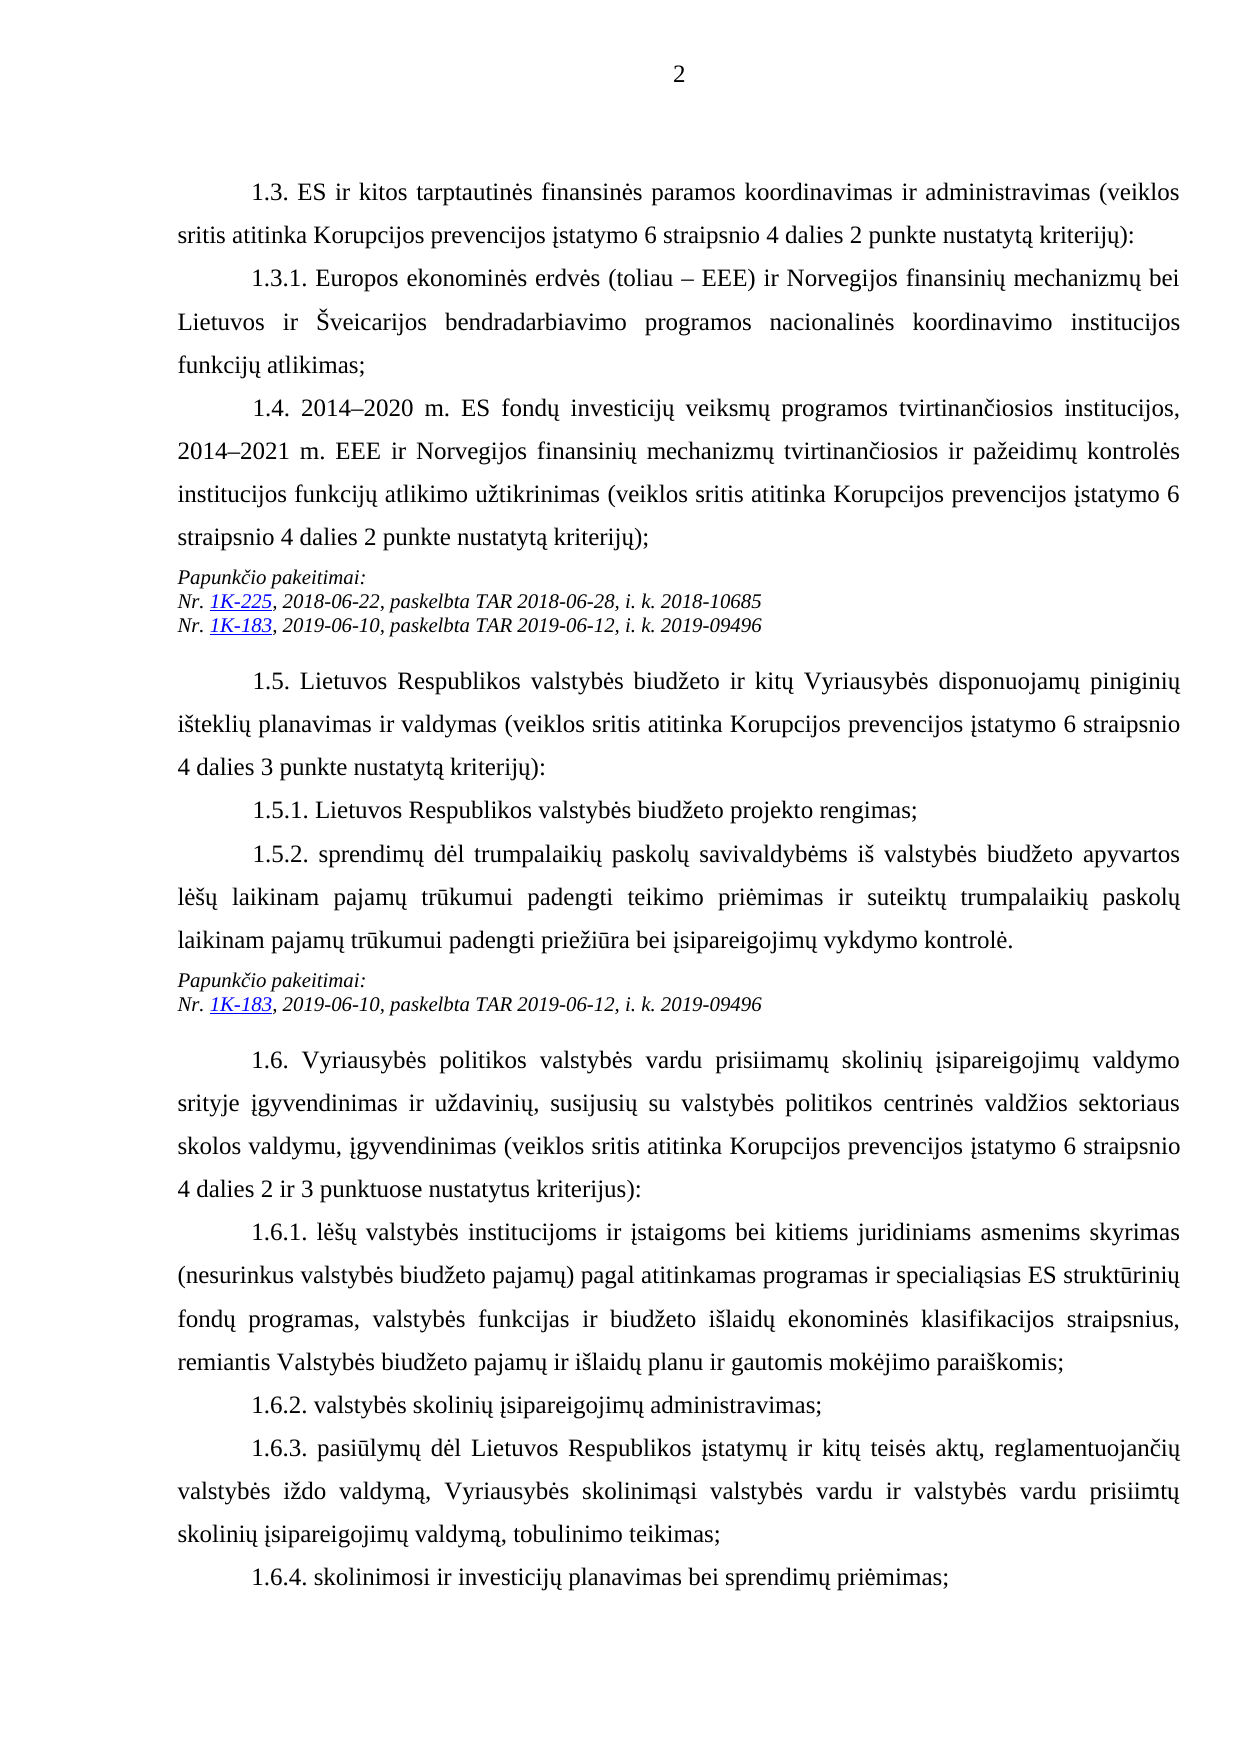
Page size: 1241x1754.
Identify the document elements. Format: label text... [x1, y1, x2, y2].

text Nr. 1K-183, 2019-06-10, paskelbta TAR 2019-06-12, i. k. 2019-09496 [177, 992, 1181, 1016]
text 1.6.2. valstybės skolinių įsipareigojimų administravimas; [177, 1390, 1181, 1419]
text Nr. 1K-183, 2019-06-10, paskelbta TAR 2019-06-12, i. k. 2019-09496 [177, 613, 1181, 637]
text Papunkčio pakeitimai: [177, 565, 1181, 589]
text 1.6.3. pasiūlymų dėl Lietuvos Respublikos įstatymų ir kitų teisės aktų, reglamentuojančių valstybės iždo valdymą, Vyriausybės skolinimąsi valstybės vardu ir valstybės vardu prisiimtų skolinių įsipareigojimų valdymą, tobulinimo teikimas; [177, 1433, 1181, 1548]
text 1.5. Lietuvos Respublikos valstybės biudžeto ir kitų Vyriausybės disponuojamų piniginių išteklių planavimas ir valdymas (veiklos sritis atitinka Korupcijos prevencijos įstatymo 6 straipsnio 4 dalies 3 punkte nustatytą kriterijų): [177, 666, 1181, 781]
text 1.3.1. Europos ekonominės erdvės (toliau – EEE) ir Norvegijos finansinių mechanizmų bei Lietuvos ir Šveicarijos bendradarbiavimo programos nacionalinės koordinavimo institucijos funkcijų atlikimas; [177, 263, 1181, 378]
text 1.6.1. lėšų valstybės institucijoms ir įstaigoms bei kitiems juridiniams asmenims skyrimas (nesurinkus valstybės biudžeto pajamų) pagal atitinkamas programas ir specialiąsias ES struktūrinių fondų programas, valstybės funkcijas ir biudžeto išlaidų ekonominės klasifikacijos straipsnius, remiantis Valstybės biudžeto pajamų ir išlaidų planu ir gautomis mokėjimo paraiškomis; [177, 1217, 1181, 1376]
text Papunkčio pakeitimai: [177, 968, 1181, 992]
text 1.5.1. Lietuvos Respublikos valstybės biudžeto projekto rengimas; [177, 796, 1181, 824]
text Nr. 1K-225, 2018-06-22, paskelbta TAR 2018-06-28, i. k. 2018-10685 [177, 589, 1181, 613]
text 1.6. Vyriausybės politikos valstybės vardu prisiimamų skolinių įsipareigojimų valdymo srityje įgyvendinimas ir uždavinių, susijusių su valstybės politikos centrinės valdžios sektoriaus skolos valdymu, įgyvendinimas (veiklos sritis atitinka Korupcijos prevencijos įstatymo 6 straipsnio 4 dalies 2 ir 3 punktuose nustatytus kriterijus): [177, 1045, 1181, 1203]
text 1.5.2. sprendimų dėl trumpalaikių paskolų savivaldybėms iš valstybės biudžeto apyvartos lėšų laikinam pajamų trūkumui padengti teikimo priėmimas ir suteiktų trumpalaikių paskolų laikinam pajamų trūkumui padengti priežiūra bei įsipareigojimų vykdymo kontrolė. [177, 839, 1181, 954]
text 1.3. ES ir kitos tarptautinės finansinės paramos koordinavimas ir administravimas (veiklos sritis atitinka Korupcijos prevencijos įstatymo 6 straipsnio 4 dalies 2 punkte nustatytą kriterijų): [177, 177, 1181, 249]
text 1.6.4. skolinimosi ir investicijų planavimas bei sprendimų priėmimas; [177, 1562, 1181, 1591]
text 1.4. 2014–2020 m. ES fondų investicijų veiksmų programos tvirtinančiosios institucijos, 2014–2021 m. EEE ir Norvegijos finansinių mechanizmų tvirtinančiosios ir pažeidimų kontrolės institucijos funkcijų atlikimo užtikrinimas (veiklos sritis atitinka Korupcijos prevencijos įstatymo 6 straipsnio 4 dalies 2 punkte nustatytą kriterijų); [177, 393, 1181, 551]
